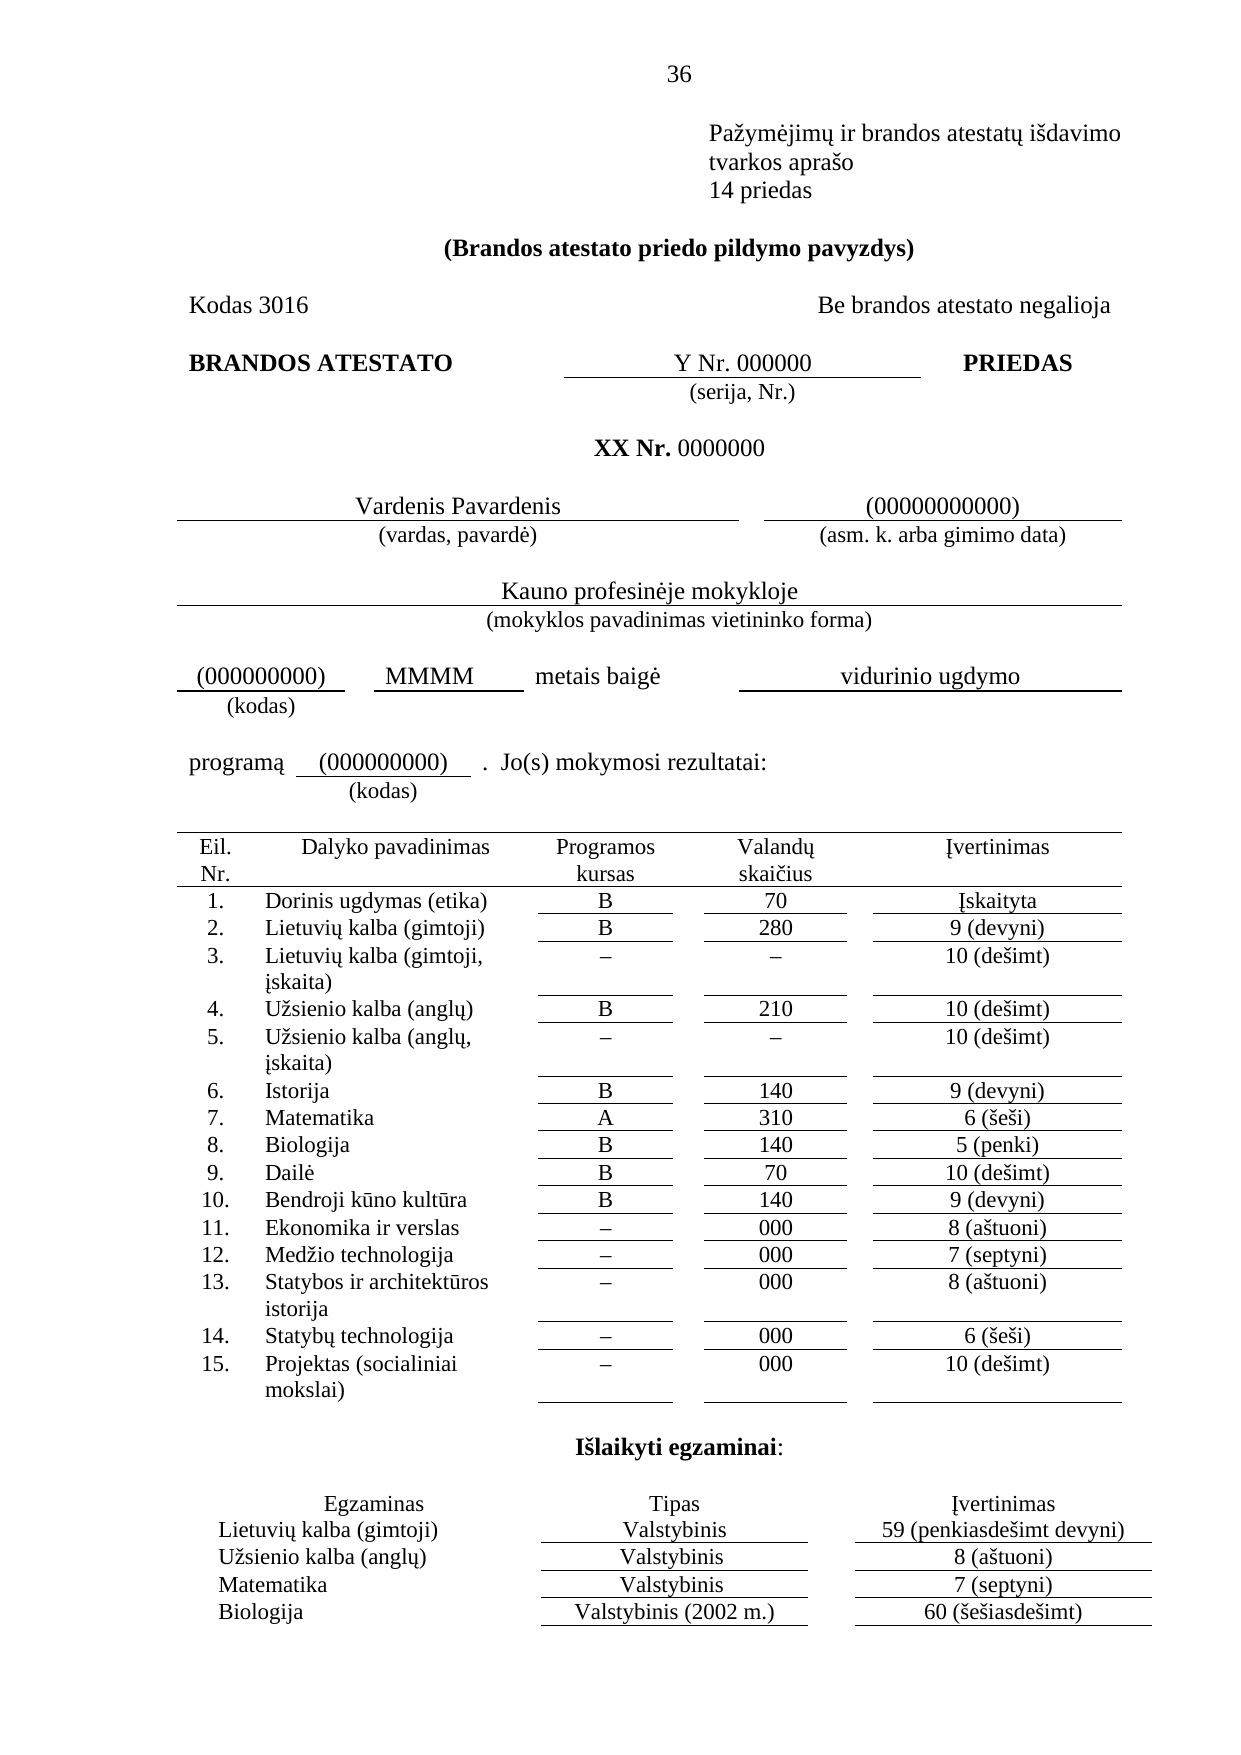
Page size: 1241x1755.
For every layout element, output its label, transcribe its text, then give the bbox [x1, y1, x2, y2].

table_cell Lietuvių kalba (gimtoji) [207, 1516, 541, 1542]
table_header [808, 1490, 855, 1516]
table_cell (asm. k. arba gimimo data) [764, 521, 1122, 548]
table_cell (kodas) [177, 692, 345, 718]
table_cell B [538, 1186, 673, 1213]
table_cell [673, 1349, 704, 1402]
table_cell 70 [704, 887, 847, 913]
table_cell Užsienio kalba (anglų) [254, 995, 537, 1022]
table_cell [921, 377, 952, 405]
table_cell [847, 913, 873, 941]
table_cell 2. [177, 913, 253, 941]
table_cell 10 (dešimt) [873, 942, 1122, 994]
table_cell 13. [177, 1268, 253, 1321]
table_header [534, 348, 564, 377]
table_cell 1. [177, 887, 253, 913]
table_cell Valstybinis [541, 1571, 808, 1597]
table_cell [345, 690, 374, 718]
table_header Tipas [541, 1490, 808, 1516]
table_cell 5. [177, 1022, 253, 1076]
table_cell [808, 1570, 855, 1597]
table_cell 8. [177, 1130, 253, 1158]
table_cell [808, 1542, 855, 1570]
table_cell Dailė [254, 1158, 537, 1185]
table_cell (kodas) [296, 777, 471, 803]
table_cell [673, 1076, 704, 1103]
table_header Be brandos atestato negalioja [653, 291, 1122, 319]
table_cell [177, 377, 533, 405]
table_header . Jo(s) mokymosi rezultatai: [471, 747, 1122, 776]
table_header Vardenis Pavardenis [177, 491, 738, 520]
table_cell [177, 776, 296, 803]
table_cell [847, 1185, 873, 1213]
table_cell 000 [704, 1350, 847, 1402]
table_cell [714, 690, 738, 718]
table_cell – [538, 942, 673, 994]
table_cell [534, 377, 564, 405]
table_cell [673, 913, 704, 941]
table_cell [847, 1076, 873, 1103]
table_cell [847, 995, 873, 1022]
table_cell Projektas (socialiniai mokslai) [254, 1349, 537, 1402]
table_header Y Nr. 000000 [564, 348, 921, 377]
table_cell 10 (dešimt) [873, 1350, 1122, 1402]
table_header BRANDOS ATESTATO [177, 348, 533, 377]
table_cell [808, 1597, 855, 1624]
table_cell Biologija [254, 1130, 537, 1158]
table_header Dalyko pavadinimas [254, 833, 537, 886]
table_cell [847, 1022, 873, 1076]
table_cell Matematika [254, 1103, 537, 1130]
table_cell 59 (penkiasdešimt devyni) [855, 1516, 1152, 1542]
table_cell [673, 1321, 704, 1348]
table_cell 140 [704, 1077, 847, 1103]
table_cell (serija, Nr.) [564, 378, 921, 405]
table_cell [739, 692, 1122, 718]
table_cell – [538, 1214, 673, 1240]
table_cell [673, 1268, 704, 1321]
table_cell [673, 1213, 704, 1240]
table_cell 8 (aštuoni) [855, 1543, 1152, 1570]
table_cell 4. [177, 995, 253, 1022]
table_header (000000000) [177, 661, 345, 690]
table_cell [847, 1268, 873, 1321]
table_cell [673, 1185, 704, 1213]
table_header Įvertinimas [873, 833, 1122, 886]
table_header MMMM [374, 661, 524, 690]
table_cell [673, 887, 704, 913]
table_cell 210 [704, 996, 847, 1022]
table_cell 8 (aštuoni) [873, 1269, 1122, 1321]
table_header Įvertinimas [855, 1490, 1152, 1516]
table_cell [847, 1349, 873, 1402]
table_cell [673, 995, 704, 1022]
table_cell B [538, 1077, 673, 1103]
table_header [345, 661, 374, 690]
table_cell 10 (dešimt) [873, 996, 1122, 1022]
table_cell Dorinis ugdymas (etika) [254, 887, 537, 913]
table_cell Bendroji kūno kultūra [254, 1185, 537, 1213]
table_cell [808, 1516, 855, 1542]
table_cell [847, 1103, 873, 1130]
table_cell 10. [177, 1185, 253, 1213]
table_cell [847, 1213, 873, 1240]
table_header Egzaminas [207, 1490, 541, 1516]
table_cell A [538, 1104, 673, 1130]
table_cell 140 [704, 1131, 847, 1158]
text tvarkos aprašo [177, 147, 1181, 176]
table_cell Valstybinis [541, 1516, 808, 1542]
table_cell – [538, 1269, 673, 1321]
table_cell [847, 1321, 873, 1348]
table_cell Istorija [254, 1076, 537, 1103]
table_header [714, 661, 738, 690]
table_header programą [177, 747, 296, 776]
table_cell [471, 776, 1122, 803]
table_cell 140 [704, 1186, 847, 1213]
table_cell 9 (devyni) [873, 1186, 1122, 1213]
text XX Nr. 0000000 [177, 433, 1181, 462]
text Pažymėjimų ir brandos atestatų išdavimo [177, 118, 1181, 147]
table_cell Lietuvių kalba (gimtoji) [254, 913, 537, 941]
table_cell 15. [177, 1349, 253, 1402]
table_cell Ekonomika ir verslas [254, 1213, 537, 1240]
table_cell [673, 941, 704, 994]
table_cell 7. [177, 1103, 253, 1130]
table_cell B [538, 914, 673, 941]
table_cell 70 [704, 1159, 847, 1185]
table_header Kauno profesinėje mokykloje [177, 576, 1122, 605]
table_cell Statybos ir architektūros istorija [254, 1268, 537, 1321]
table_header Kodas 3016 [177, 291, 653, 319]
table_cell – [538, 1322, 673, 1348]
table_cell 9. [177, 1158, 253, 1185]
table_cell 10 (dešimt) [873, 1159, 1122, 1185]
table_cell Valstybinis [541, 1543, 808, 1570]
table_cell (vardas, pavardė) [177, 521, 738, 548]
table_cell 000 [704, 1269, 847, 1321]
table_header [739, 491, 763, 520]
table_cell 5 (penki) [873, 1131, 1122, 1158]
table_cell B [538, 887, 673, 913]
table_cell 7 (septyni) [855, 1571, 1152, 1597]
table_cell [847, 1158, 873, 1185]
table_cell 280 [704, 914, 847, 941]
table_cell [673, 1240, 704, 1267]
table_header Eil. Nr. [177, 833, 253, 886]
table_cell – [538, 1350, 673, 1402]
table_cell 3. [177, 941, 253, 994]
table_cell 9 (devyni) [873, 914, 1122, 941]
table_cell Užsienio kalba (anglų, įskaita) [254, 1022, 537, 1076]
table_cell B [538, 1159, 673, 1185]
table_cell – [538, 1023, 673, 1076]
table_cell 000 [704, 1241, 847, 1267]
text (mokyklos pavadinimas vietininko forma) [177, 606, 1181, 633]
table_cell [739, 520, 763, 548]
table_cell B [538, 996, 673, 1022]
table_cell 12. [177, 1240, 253, 1267]
table_cell [673, 1130, 704, 1158]
table_cell – [538, 1241, 673, 1267]
table_header Programos kursas [538, 833, 673, 886]
table_cell Statybų technologija [254, 1321, 537, 1348]
table_header Valandų skaičius [704, 833, 847, 886]
text 14 priedas [177, 176, 1181, 204]
table_cell 8 (aštuoni) [873, 1214, 1122, 1240]
table_cell 000 [704, 1214, 847, 1240]
table_cell 6 (šeši) [873, 1322, 1122, 1348]
table_cell Valstybinis (2002 m.) [541, 1598, 808, 1624]
table_cell [673, 1103, 704, 1130]
table_cell Užsienio kalba (anglų) [207, 1542, 541, 1570]
table_cell [847, 941, 873, 994]
table_cell 000 [704, 1322, 847, 1348]
table_cell 9 (devyni) [873, 1077, 1122, 1103]
table_cell [847, 1130, 873, 1158]
table_header [673, 833, 704, 886]
table_cell 310 [704, 1104, 847, 1130]
table_header PRIEDAS [952, 348, 1122, 377]
table_cell 10 (dešimt) [873, 1023, 1122, 1076]
table_cell 11. [177, 1213, 253, 1240]
table_cell [847, 887, 873, 913]
table_cell [673, 1022, 704, 1076]
table_cell [952, 377, 1122, 405]
table_header metais baigė [524, 661, 713, 690]
table_header [847, 833, 873, 886]
text Išlaikyti egzaminai: [177, 1432, 1181, 1461]
table_header [921, 348, 952, 377]
table_cell B [538, 1131, 673, 1158]
table_header (00000000000) [764, 491, 1122, 520]
table_cell Lietuvių kalba (gimtoji, įskaita) [254, 941, 537, 994]
table_cell 6. [177, 1076, 253, 1103]
table_cell 7 (septyni) [873, 1241, 1122, 1267]
table_cell [847, 1240, 873, 1267]
table_header vidurinio ugdymo [739, 661, 1122, 690]
text (Brandos atestato priedo pildymo pavyzdys) [177, 233, 1181, 262]
table_cell Biologija [207, 1597, 541, 1624]
table_cell Matematika [207, 1570, 541, 1597]
table_cell – [704, 1023, 847, 1076]
table_cell [673, 1158, 704, 1185]
table_cell 14. [177, 1321, 253, 1348]
table_cell [374, 692, 524, 718]
table_cell 60 (šešiasdešimt) [855, 1598, 1152, 1624]
table_cell [524, 690, 713, 718]
table_cell – [704, 942, 847, 994]
table_cell 6 (šeši) [873, 1104, 1122, 1130]
table_cell Medžio technologija [254, 1240, 537, 1267]
table_header (000000000) [296, 747, 471, 776]
table_cell Įskaityta [873, 887, 1122, 913]
